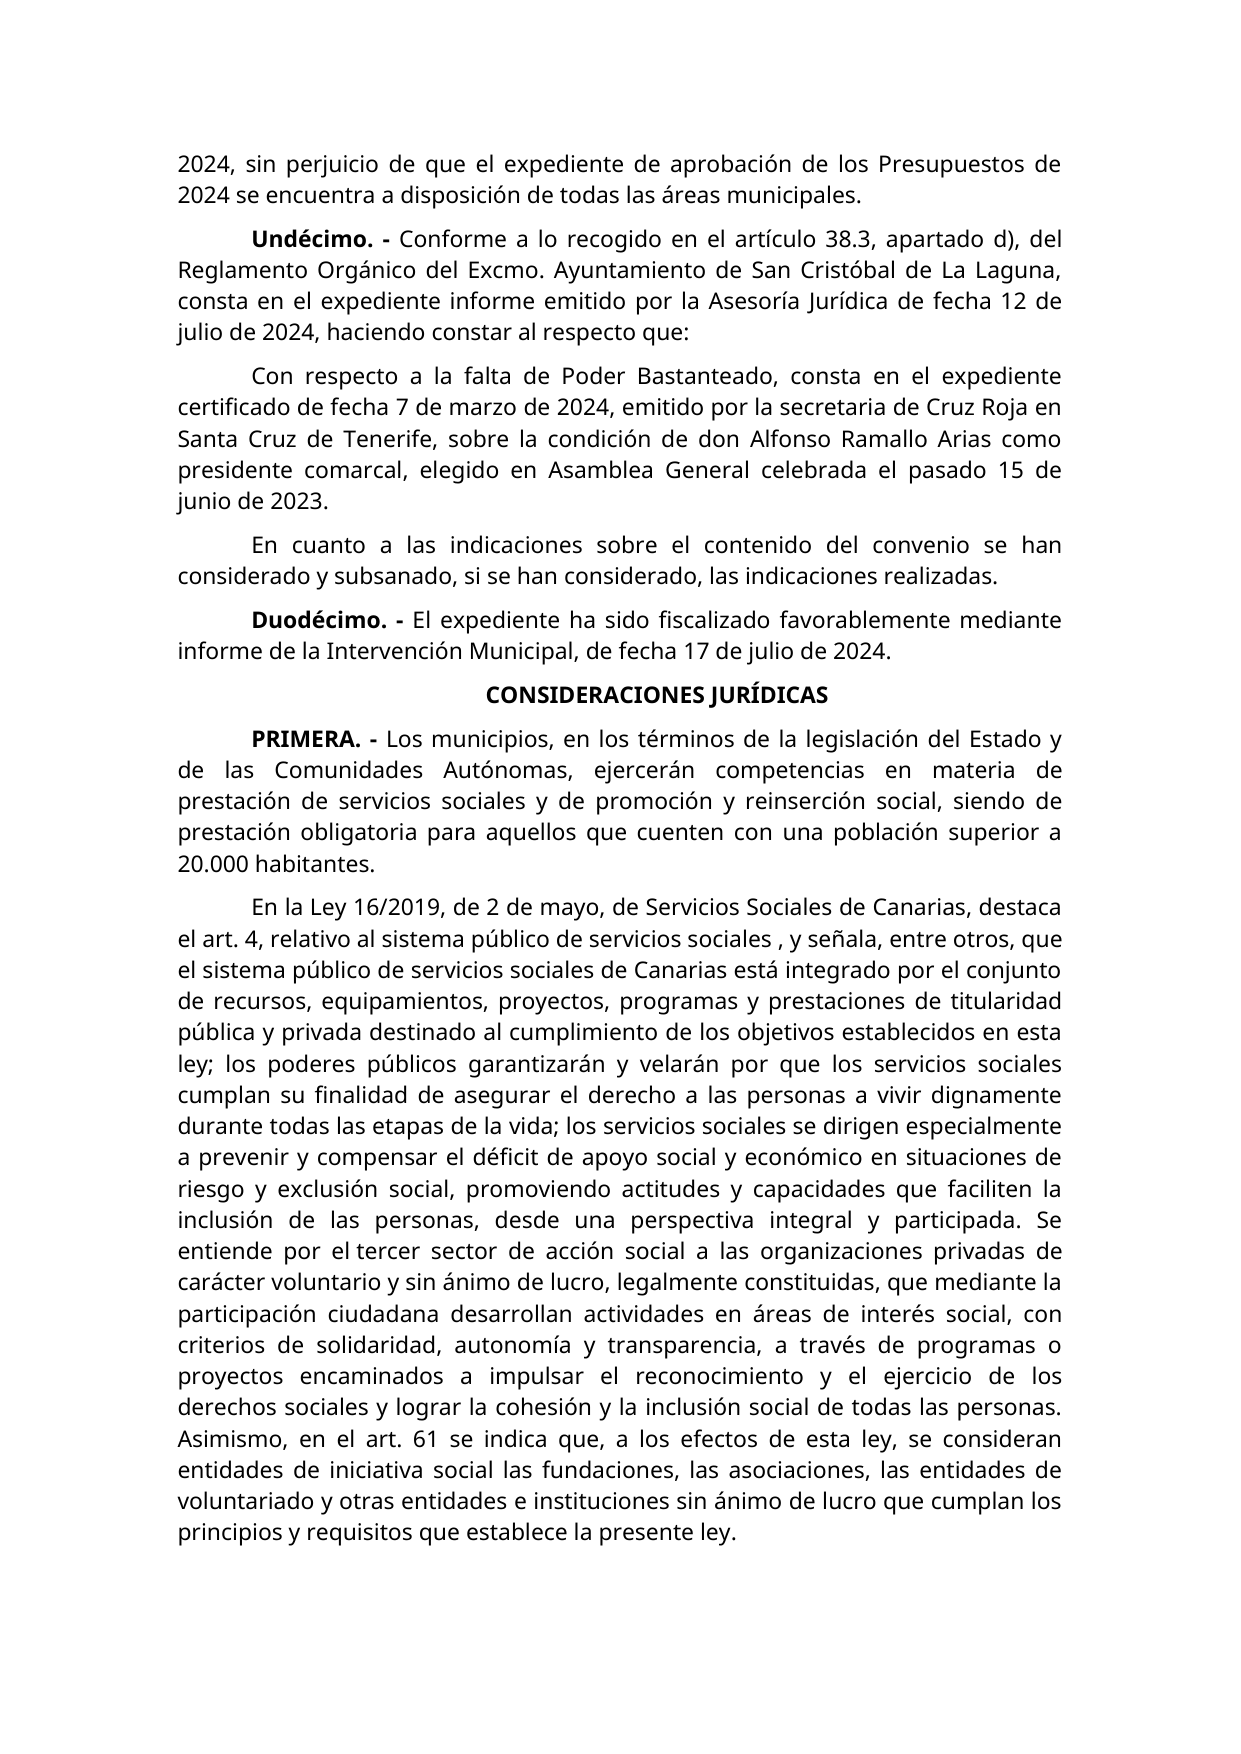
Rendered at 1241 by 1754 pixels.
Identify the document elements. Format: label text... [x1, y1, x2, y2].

text Con respecto a la falta de Poder Bastanteado, consta en el expediente certificado de fecha 7 de marzo de 2024, emitido por la secretaria de Cruz Roja en Santa Cruz de Tenerife, sobre la condición de don Alfonso Ramallo Arias como presidente comarcal, elegido en Asamblea General celebrada el pasado 15 de junio de 2023. [177, 360, 1063, 516]
text En la Ley 16/2019, de 2 de mayo, de Servicios Sociales de Canarias, destaca el art. 4, relativo al sistema público de servicios sociales , y señala, entre otros, que el sistema público de servicios sociales de Canarias está integrado por el conjunto de recursos, equipamientos, proyectos, programas y prestaciones de titularidad pública y privada destinado al cumplimiento de los objetivos establecidos en esta ley; los poderes públicos garantizarán y velarán por que los servicios sociales cumplan su finalidad de asegurar el derecho a las personas a vivir dignamente durante todas las etapas de la vida; los servicios sociales se dirigen especialmente a prevenir y compensar el déficit de apoyo social y económico en situaciones de riesgo y exclusión social, promoviendo actitudes y capacidades que faciliten la inclusión de las personas, desde una perspectiva integral y participada. Se entiende por el tercer sector de acción social a las organizaciones privadas de carácter voluntario y sin ánimo de lucro, legalmente constituidas, que mediante la participación ciudadana desarrollan actividades en áreas de interés social, con criterios de solidaridad, autonomía y transparencia, a través de programas o proyectos encaminados a impulsar el reconocimiento y el ejercicio de los derechos sociales y lograr la cohesión y la inclusión social de todas las personas. Asimismo, en el art. 61 se indica que, a los efectos de esta ley, se consideran entidades de iniciativa social las fundaciones, las asociaciones, las entidades de voluntariado y otras entidades e instituciones sin ánimo de lucro que cumplan los principios y requisitos que establece la presente ley. [177, 891, 1063, 1548]
text Undécimo. - Conforme a lo recogido en el artículo 38.3, apartado d), del Reglamento Orgánico del Excmo. Ayuntamiento de San Cristóbal de La Laguna, consta en el expediente informe emitido por la Asesoría Jurídica de fecha 12 de julio de 2024, haciendo constar al respecto que: [177, 223, 1063, 348]
text 2024, sin perjuicio de que el expediente de aprobación de los Presupuestos de 2024 se encuentra a disposición de todas las áreas municipales. [177, 148, 1063, 210]
text PRIMERA. - Los municipios, en los términos de la legislación del Estado y de las Comunidades Autónomas, ejercerán competencias en materia de prestación de servicios sociales y de promoción y reinserción social, siendo de prestación obligatoria para aquellos que cuenten con una población superior a 20.000 habitantes. [177, 723, 1063, 879]
text En cuanto a las indicaciones sobre el contenido del convenio se han considerado y subsanado, si se han considerado, las indicaciones realizadas. [177, 529, 1063, 591]
text Duodécimo. - El expediente ha sido fiscalizado favorablemente mediante informe de la Intervención Municipal, de fecha 17 de julio de 2024. [177, 604, 1063, 666]
subtitle CONSIDERACIONES JURÍDICAS [177, 679, 1063, 710]
